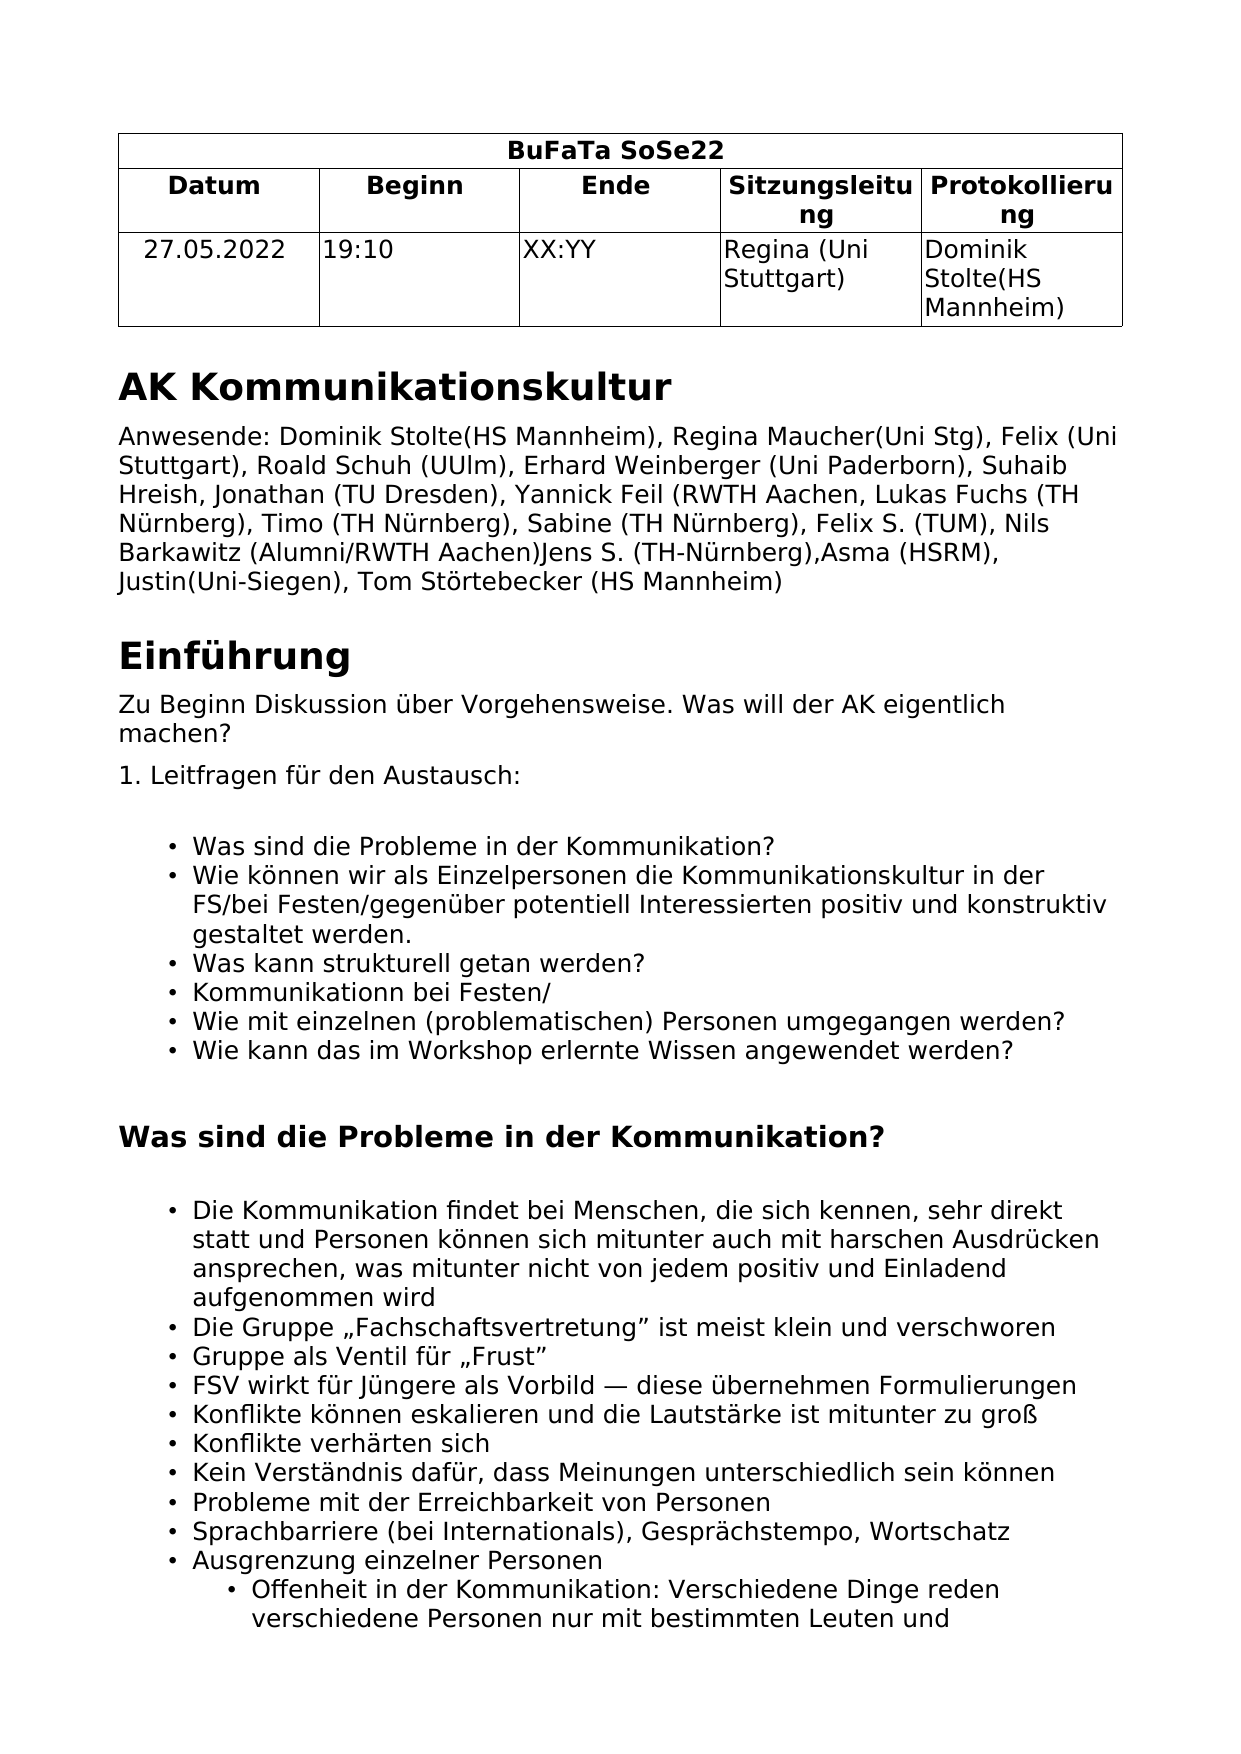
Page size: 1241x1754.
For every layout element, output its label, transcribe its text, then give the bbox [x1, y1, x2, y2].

table_cell Sitzungsleitung [721, 169, 921, 232]
subtitle Einführung [118, 634, 1122, 678]
list Wie können wir als Einzelpersonen die Kommunikationskultur in der FS/bei Festen/gegenüber potentiell Interessierten positiv und konstruktiv gestaltet werden. [177, 862, 1122, 949]
table_cell 27.05.2022 [119, 233, 319, 326]
table_cell Dominik Stolte(HS Mannheim) [922, 233, 1122, 326]
list Was sind die Probleme in der Kommunikation? [177, 832, 1122, 862]
table_cell 19:10 [320, 233, 519, 326]
text 1. Leitfragen für den Austausch: [118, 761, 1122, 790]
list Die Kommunikation findet bei Menschen, die sich kennen, sehr direkt statt und Personen können sich mitunter auch mit harschen Ausdrücken ansprechen, was mitunter nicht von jedem positiv und Einladend aufgenommen wird [177, 1196, 1122, 1313]
list Kommunikationn bei Festen/ [177, 978, 1122, 1007]
list Konflikte verhärten sich [177, 1429, 1122, 1459]
table_cell Regina (Uni Stuttgart) [721, 233, 921, 326]
text Anwesende: Dominik Stolte(HS Mannheim), Regina Maucher(Uni Stg), Felix (Uni Stuttgart), Roald Schuh (UUlm), Erhard Weinberger (Uni Paderborn), Suhaib Hreish, Jonathan (TU Dresden), Yannick Feil (RWTH Aachen, Lukas Fuchs (TH Nürnberg), Timo (TH Nürnberg), Sabine (TH Nürnberg), Felix S. (TUM), Nils Barkawitz (Alumni/RWTH Aachen)Jens S. (TH-Nürnberg),Asma (HSRM), Justin(Uni-Siegen), Tom Störtebecker (HS Mannheim) [118, 422, 1122, 597]
list Wie kann das im Workshop erlernte Wissen angewendet werden? [177, 1037, 1122, 1066]
table_cell XX:YY [520, 233, 720, 326]
table_cell Datum [119, 169, 319, 232]
list Gruppe als Ventil für „Frust” [177, 1342, 1122, 1371]
list Probleme mit der Erreichbarkeit von Personen [177, 1488, 1122, 1517]
list Offenheit in der Kommunikation: Verschiedene Dinge reden verschiedene Personen nur mit bestimmten Leuten und [236, 1575, 1122, 1634]
list Konflikte können eskalieren und die Lautstärke ist mitunter zu groß [177, 1400, 1122, 1429]
table_cell Protokollierung [922, 169, 1122, 232]
list Wie mit einzelnen (problematischen) Personen umgegangen werden? [177, 1007, 1122, 1037]
list Ausgrenzung einzelner Personen [177, 1546, 1122, 1575]
list Was kann strukturell getan werden? [177, 949, 1122, 978]
table_cell Ende [520, 169, 720, 232]
subtitle Was sind die Probleme in der Kommunikation? [118, 1120, 1122, 1154]
table_cell Beginn [320, 169, 519, 232]
list FSV wirkt für Jüngere als Vorbild — diese übernehmen Formulierungen [177, 1371, 1122, 1400]
list Die Gruppe „Fachschaftsvertretung” ist meist klein und verschworen [177, 1313, 1122, 1342]
table_header BuFaTa SoSe22 [119, 134, 1122, 168]
list Sprachbarriere (bei Internationals), Gesprächstempo, Wortschatz [177, 1517, 1122, 1546]
list Kein Verständnis dafür, dass Meinungen unterschiedlich sein können [177, 1459, 1122, 1488]
text Zu Beginn Diskussion über Vorgehensweise. Was will der AK eigentlich machen? [118, 690, 1122, 749]
subtitle AK Kommunikationskultur [118, 366, 1122, 409]
